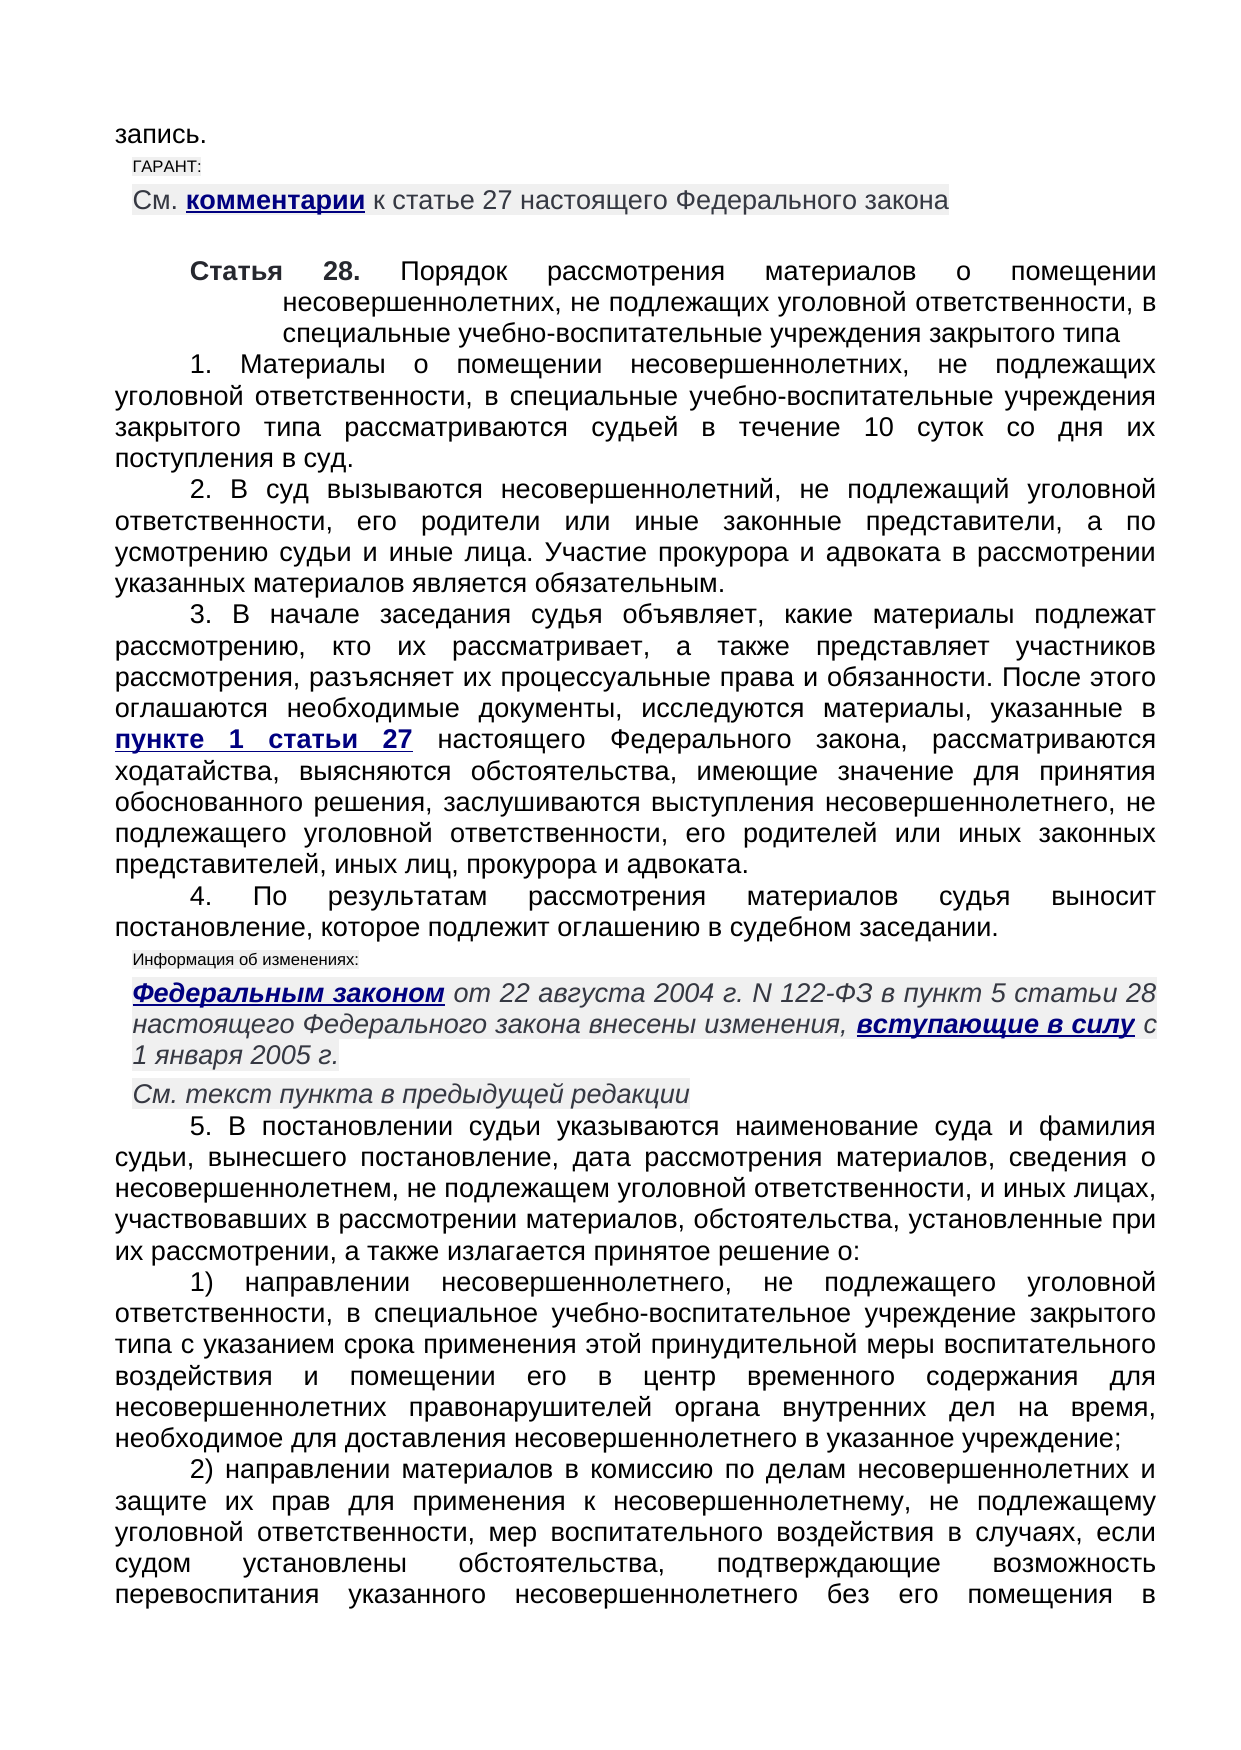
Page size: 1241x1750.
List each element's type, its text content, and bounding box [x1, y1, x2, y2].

text 2) направлении материалов в комиссию по делам несовершеннолетних и защите их прав для применения к несовершеннолетнему, не подлежащему уголовной ответственности, мер воспитательного воздействия в случаях, если судом установлены обстоятельства, подтверждающие возможность перевоспитания указанного несовершеннолетнего без его помещения в [114, 1453, 1157, 1609]
text 1) направлении несовершеннолетнего, не подлежащего уголовной ответственности, в специальное учебно-воспитательное учреждение закрытого типа с указанием срока применения этой принудительной меры воспитательного воздействия и помещении его в центр временного содержания для несовершеннолетних правонарушителей органа внутренних дел на время, необходимое для доставления несовершеннолетнего в указанное учреждение; [114, 1266, 1157, 1453]
text Информация об изменениях: [359, 950, 1157, 969]
text См. текст пункта в предыдущей редакции [690, 1078, 1157, 1109]
text ГАРАНТ: [201, 157, 1157, 176]
text запись. [114, 118, 1157, 149]
text 5. В постановлении судьи указываются наименование суда и фамилия судьи, вынесшего постановление, дата рассмотрения материалов, сведения о несовершеннолетнем, не подлежащем уголовной ответственности, и иных лицах, участвовавших в рассмотрении материалов, обстоятельства, установленные при их рассмотрении, а также излагается принятое решение о: [114, 1109, 1157, 1266]
text См. комментарии к статье 27 настоящего Федерального закона [949, 184, 1157, 215]
text 3. В начале заседания судья объявляет, какие материалы подлежат рассмотрению, кто их рассматривает, а также представляет участников рассмотрения, разъясняет их процессуальные права и обязанности. После этого оглашаются необходимые документы, исследуются материалы, указанные в пункте 1 статьи 27 настоящего Федерального закона, рассматриваются ходатайства, выясняются обстоятельства, имеющие значение для принятия обоснованного решения, заслушиваются выступления несовершеннолетнего, не подлежащего уголовной ответственности, его родителей или иных законных представителей, иных лиц, прокурора и адвоката. [114, 598, 1157, 879]
text 2. В суд вызываются несовершеннолетний, не подлежащий уголовной ответственности, его родители или иные законные представители, а по усмотрению судьи и иные лица. Участие прокурора и адвоката в рассмотрении указанных материалов является обязательным. [114, 473, 1157, 598]
text 4. По результатам рассмотрения материалов судья выносит постановление, которое подлежит оглашению в судебном заседании. [114, 879, 1157, 942]
text Федеральным законом от 22 августа 2004 г. N 122-ФЗ в пункт 5 статьи 28 настоящего Федерального закона внесены изменения, вступающие в силу с 1 января 2005 г. [339, 1039, 1157, 1071]
text 1. Материалы о помещении несовершеннолетних, не подлежащих уголовной ответственности, в специальные учебно-воспитательные учреждения закрытого типа рассматриваются судьей в течение 10 суток со дня их поступления в суд. [114, 348, 1157, 473]
text Статья 28. Порядок рассмотрения материалов о помещении несовершеннолетних, не подлежащих уголовной ответственности, в специальные учебно-воспитательные учреждения закрытого типа [189, 254, 1157, 348]
